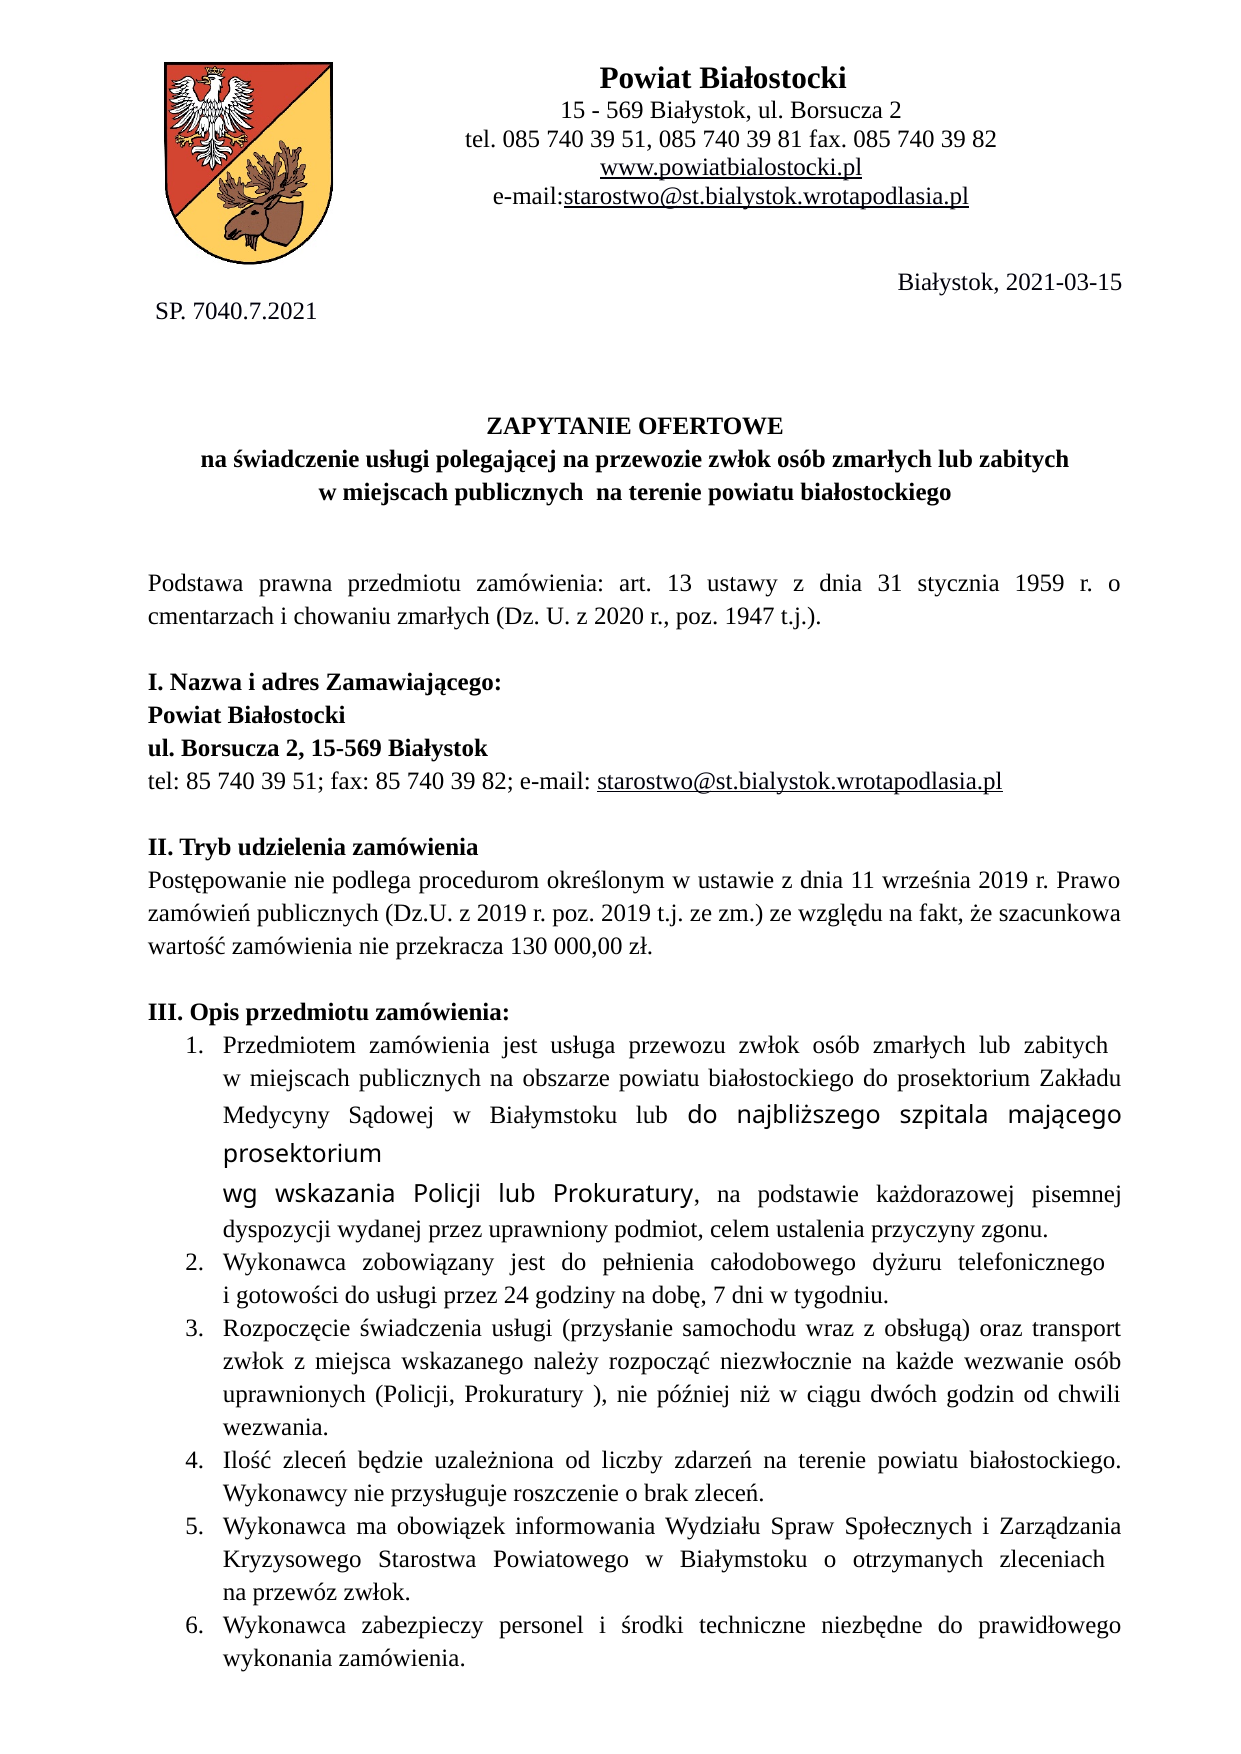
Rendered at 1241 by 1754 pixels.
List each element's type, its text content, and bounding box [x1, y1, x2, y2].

text e-mail:starostwo@st.bialystok.wrotapodlasia.pl [334, 181, 1122, 210]
text I. Nazwa i adres Zamawiającego: [148, 667, 1122, 696]
text tel: 85 740 39 51; fax: 85 740 39 82; e-mail: starostwo@st.bialystok.wrotapodlasia.pl [148, 766, 1122, 795]
text Powiat Białostocki [148, 700, 1122, 729]
text tel. 085 740 39 51, 085 740 39 81 fax. 085 740 39 82 [334, 124, 1122, 152]
text 15 - 569 Białystok, ul. Borsucza 2 [334, 95, 1122, 124]
text ZAPYTANIE OFERTOWE [148, 411, 1122, 440]
list Wykonawca zobowiązany jest do pełnienia całodobowego dyżuru telefonicznego i gotowości do usługi przez 24 godziny na dobę, 7 dni w tygodniu. [185, 1247, 1122, 1308]
text Podstawa prawna przedmiotu zamówienia: art. 13 ustawy z dnia 31 stycznia 1959 r. o cmentarzach i chowaniu zmarłych (Dz. U. z 2020 r., poz. 1947 t.j.). [148, 568, 1122, 629]
text ul. Borsucza 2, 15-569 Białystok [148, 733, 1122, 762]
list Ilość zleceń będzie uzależniona od liczby zdarzeń na terenie powiatu białostockiego. Wykonawcy nie przysługuje roszczenie o brak zleceń. [185, 1445, 1122, 1507]
text Powiat Białostocki [148, 59, 1122, 95]
text na świadczenie usługi polegającej na przewozie zwłok osób zmarłych lub zabitych w miejscach publicznych na terenie powiatu białostockiego [148, 444, 1122, 506]
list Wykonawca zabezpieczy personel i środki techniczne niezbędne do prawidłowego wykonania zamówienia. [185, 1610, 1122, 1672]
text II. Tryb udzielenia zamówienia [148, 832, 1122, 861]
list Rozpoczęcie świadczenia usługi (przysłanie samochodu wraz z obsługą) oraz transport zwłok z miejsca wskazanego należy rozpocząć niezwłocznie na każde wezwanie osób uprawnionych (Policji, Prokuratury ), nie później niż w ciągu dwóch godzin od chwili wezwania. [185, 1313, 1122, 1441]
text Białystok, 2021-03-15 [148, 267, 1122, 296]
list Przedmiotem zamówienia jest usługa przewozu zwłok osób zmarłych lub zabitych w miejscach publicznych na obszarze powiatu białostockiego do prosektorium Zakładu Medycyny Sądowej w Białymstoku lub do najbliższego szpitala mającego prosektorium wg wskazania Policji lub Prokuratury, na podstawie każdorazowej pisemnej dyspozycji wydanej przez uprawniony podmiot, celem ustalenia przyczyny zgonu. [185, 1030, 1122, 1242]
text www.powiatbialostocki.pl [334, 152, 1122, 181]
text Postępowanie nie podlega procedurom określonym w ustawie z dnia 11 września 2019 r. Prawo zamówień publicznych (Dz.U. z 2019 r. poz. 2019 t.j. ze zm.) ze względu na fakt, że szacunkowa wartość zamówienia nie przekracza 130 000,00 zł. [148, 865, 1122, 960]
list Wykonawca ma obowiązek informowania Wydziału Spraw Społecznych i Zarządzania Kryzysowego Starostwa Powiatowego w Białymstoku o otrzymanych zleceniach na przewóz zwłok. [185, 1511, 1122, 1606]
text III. Opis przedmiotu zamówienia: [148, 997, 1122, 1026]
text SP. 7040.7.2021 [130, 296, 1122, 325]
